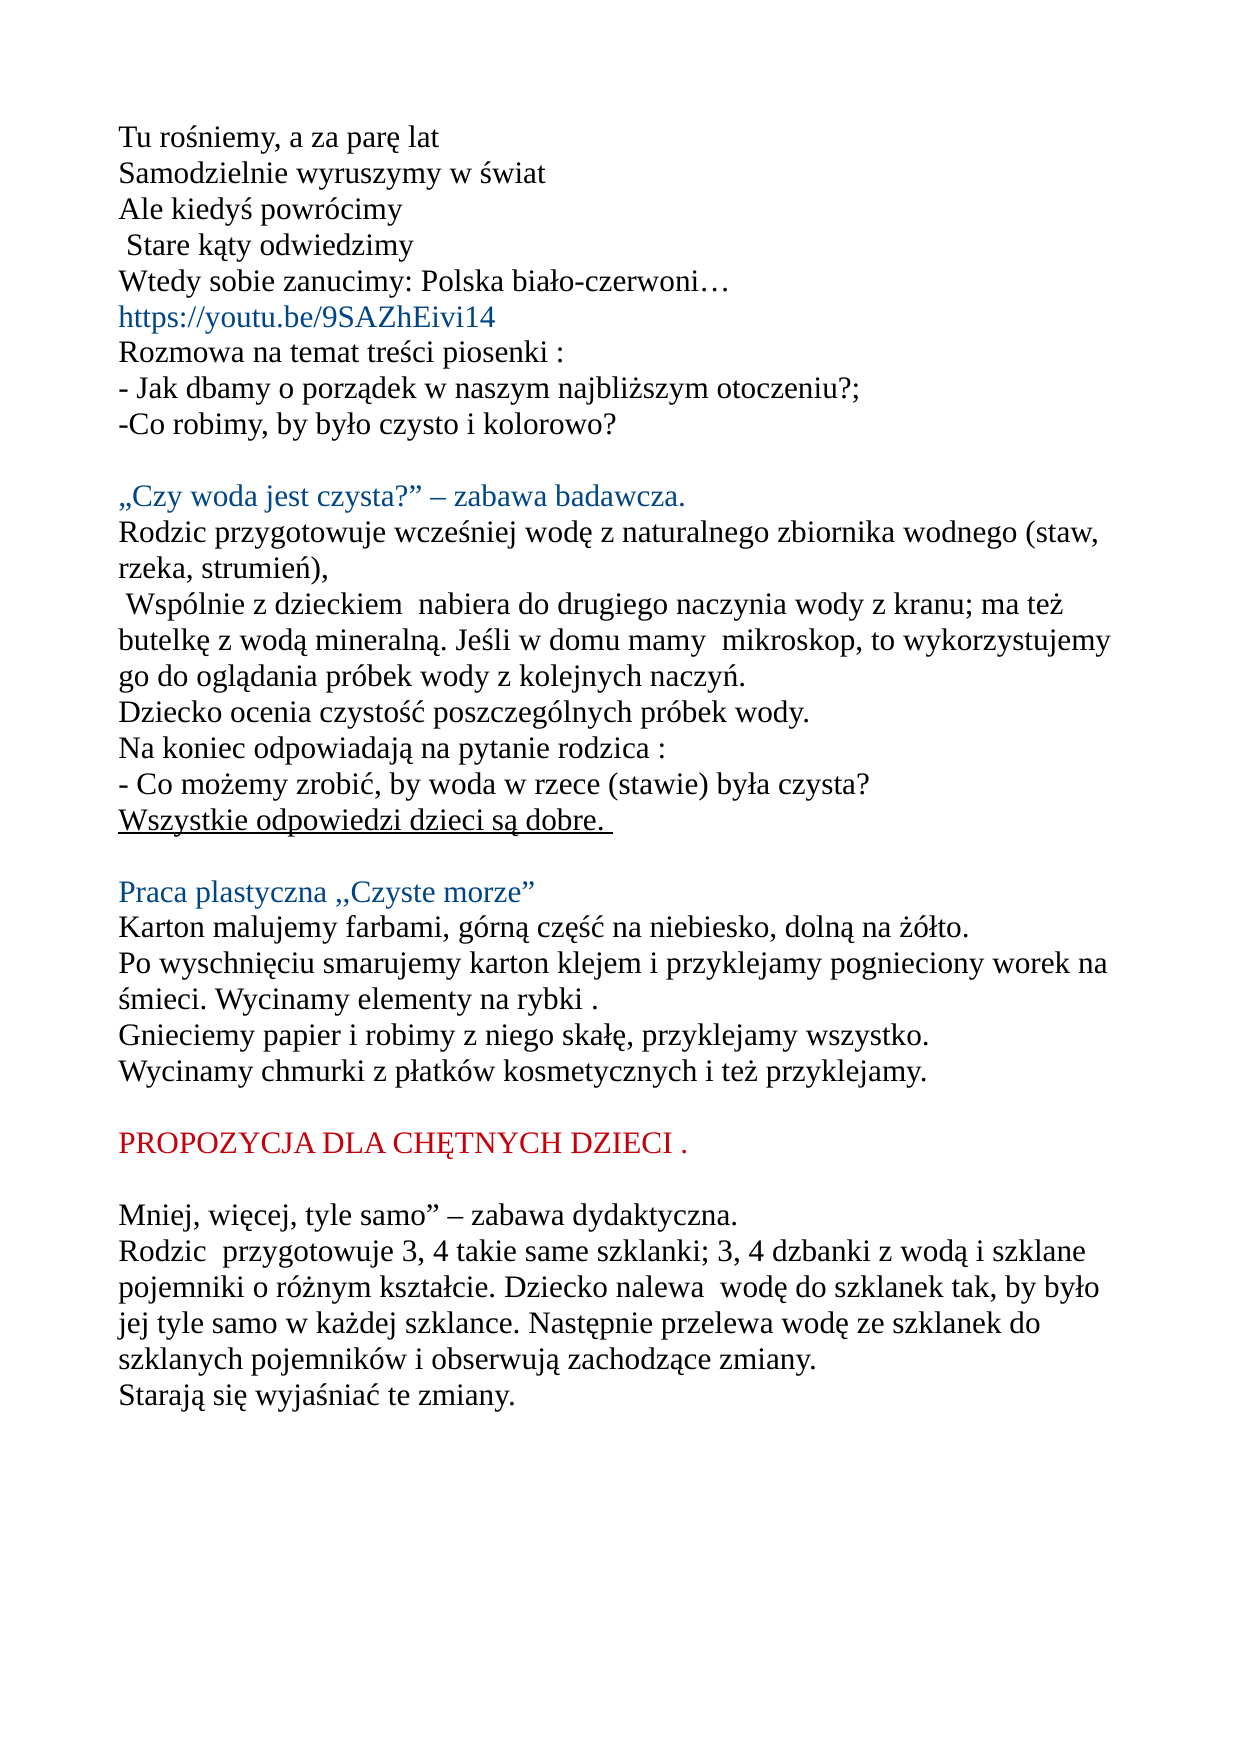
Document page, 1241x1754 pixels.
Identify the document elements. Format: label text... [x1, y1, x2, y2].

text Wszystkie odpowiedzi dzieci są dobre. [118, 801, 1122, 837]
text Rodzic przygotowuje wcześniej wodę z naturalnego zbiornika wodnego (staw, rzeka, strumień), [118, 513, 1122, 585]
text Mniej, więcej, tyle samo” – zabawa dydaktyczna. [118, 1196, 1122, 1232]
text Tu rośniemy, a za parę lat [118, 118, 1122, 154]
text PROPOZYCJA DLA CHĘTNYCH DZIECI . [118, 1124, 1122, 1160]
text Dziecko ocenia czystość poszczególnych próbek wody. [118, 693, 1122, 729]
text Wycinamy chmurki z płatków kosmetycznych i też przyklejamy. [118, 1052, 1122, 1088]
text - Co możemy zrobić, by woda w rzece (stawie) była czysta? [118, 765, 1122, 801]
text Karton malujemy farbami, górną część na niebiesko, dolną na żółto. [118, 909, 1122, 945]
text Na koniec odpowiadają na pytanie rodzica : [118, 729, 1122, 765]
text Po wyschnięciu smarujemy karton klejem i przyklejamy pognieciony worek na śmieci. Wycinamy elementy na rybki . [118, 945, 1122, 1017]
text Praca plastyczna ,,Czyste morze” [118, 873, 1122, 909]
text Wspólnie z dzieckiem nabiera do drugiego naczynia wody z kranu; ma też butelkę z wodą mineralną. Jeśli w domu mamy mikroskop, to wykorzystujemy go do oglądania próbek wody z kolejnych naczyń. [118, 585, 1122, 693]
text -Co robimy, by było czysto i kolorowo? [118, 406, 1122, 442]
text „Czy woda jest czysta?” – zabawa badawcza. [118, 477, 1122, 513]
text Rodzic przygotowuje 3, 4 takie same szklanki; 3, 4 dzbanki z wodą i szklane pojemniki o różnym kształcie. Dziecko nalewa wodę do szklanek tak, by było jej tyle samo w każdej szklance. Następnie przelewa wodę ze szklanek do szklanych pojemników i obserwują zachodzące zmiany. [118, 1232, 1122, 1376]
text Ale kiedyś powrócimy [118, 190, 1122, 226]
text Gnieciemy papier i robimy z niego skałę, przyklejamy wszystko. [118, 1017, 1122, 1052]
text Rozmowa na temat treści piosenki : [118, 334, 1122, 370]
text Stare kąty odwiedzimy [118, 226, 1122, 262]
text Starają się wyjaśniać te zmiany. [118, 1376, 1122, 1412]
text Samodzielnie wyruszymy w świat [118, 154, 1122, 190]
text Wtedy sobie zanucimy: Polska biało-czerwoni… [118, 262, 1122, 298]
text - Jak dbamy o porządek w naszym najbliższym otoczeniu?; [118, 370, 1122, 406]
text https://youtu.be/9SAZhEivi14 [118, 298, 1122, 334]
